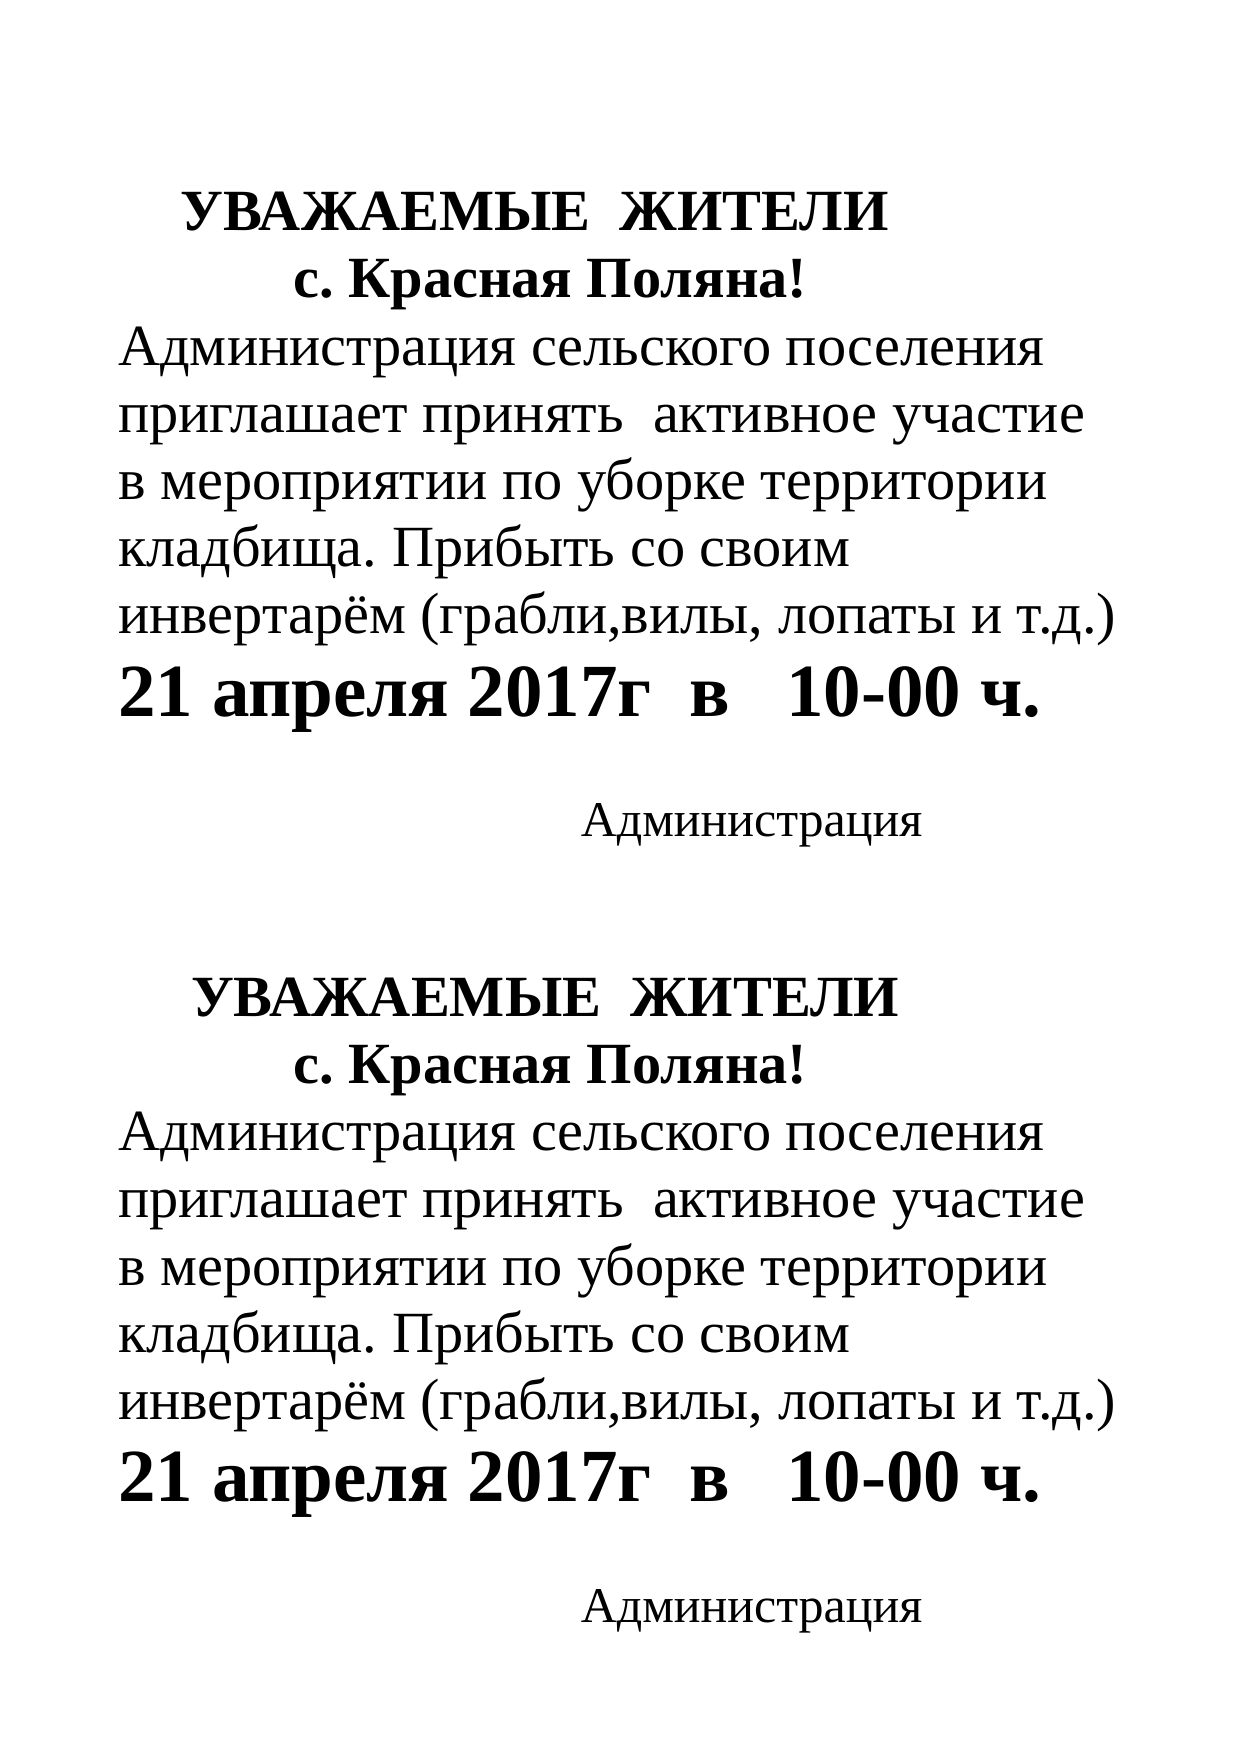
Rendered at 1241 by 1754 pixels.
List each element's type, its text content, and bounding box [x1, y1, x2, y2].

text с. Красная Поляна! [118, 1029, 1122, 1096]
text Администрация сельского поселения приглашает принять активное участие в мероприятии по уборке территории кладбища. Прибыть со своим инвертарём (грабли,вилы, лопаты и т.д.) [118, 311, 1122, 646]
text УВАЖАЕМЫЕ ЖИТЕЛИ [118, 176, 1122, 243]
text с. Красная Поляна! [118, 243, 1122, 311]
text Администрация сельского поселения приглашает принять активное участие в мероприятии по уборке территории кладбища. Прибыть со своим инвертарём (грабли,вилы, лопаты и т.д.) [118, 1096, 1122, 1432]
text 21 апреля 2017г в 10-00 ч. [118, 646, 1122, 732]
text 21 апреля 2017г в 10-00 ч. [118, 1432, 1122, 1518]
text Администрация [118, 790, 1122, 847]
text УВАЖАЕМЫЕ ЖИТЕЛИ [118, 962, 1122, 1029]
text Администрация [118, 1576, 1122, 1633]
